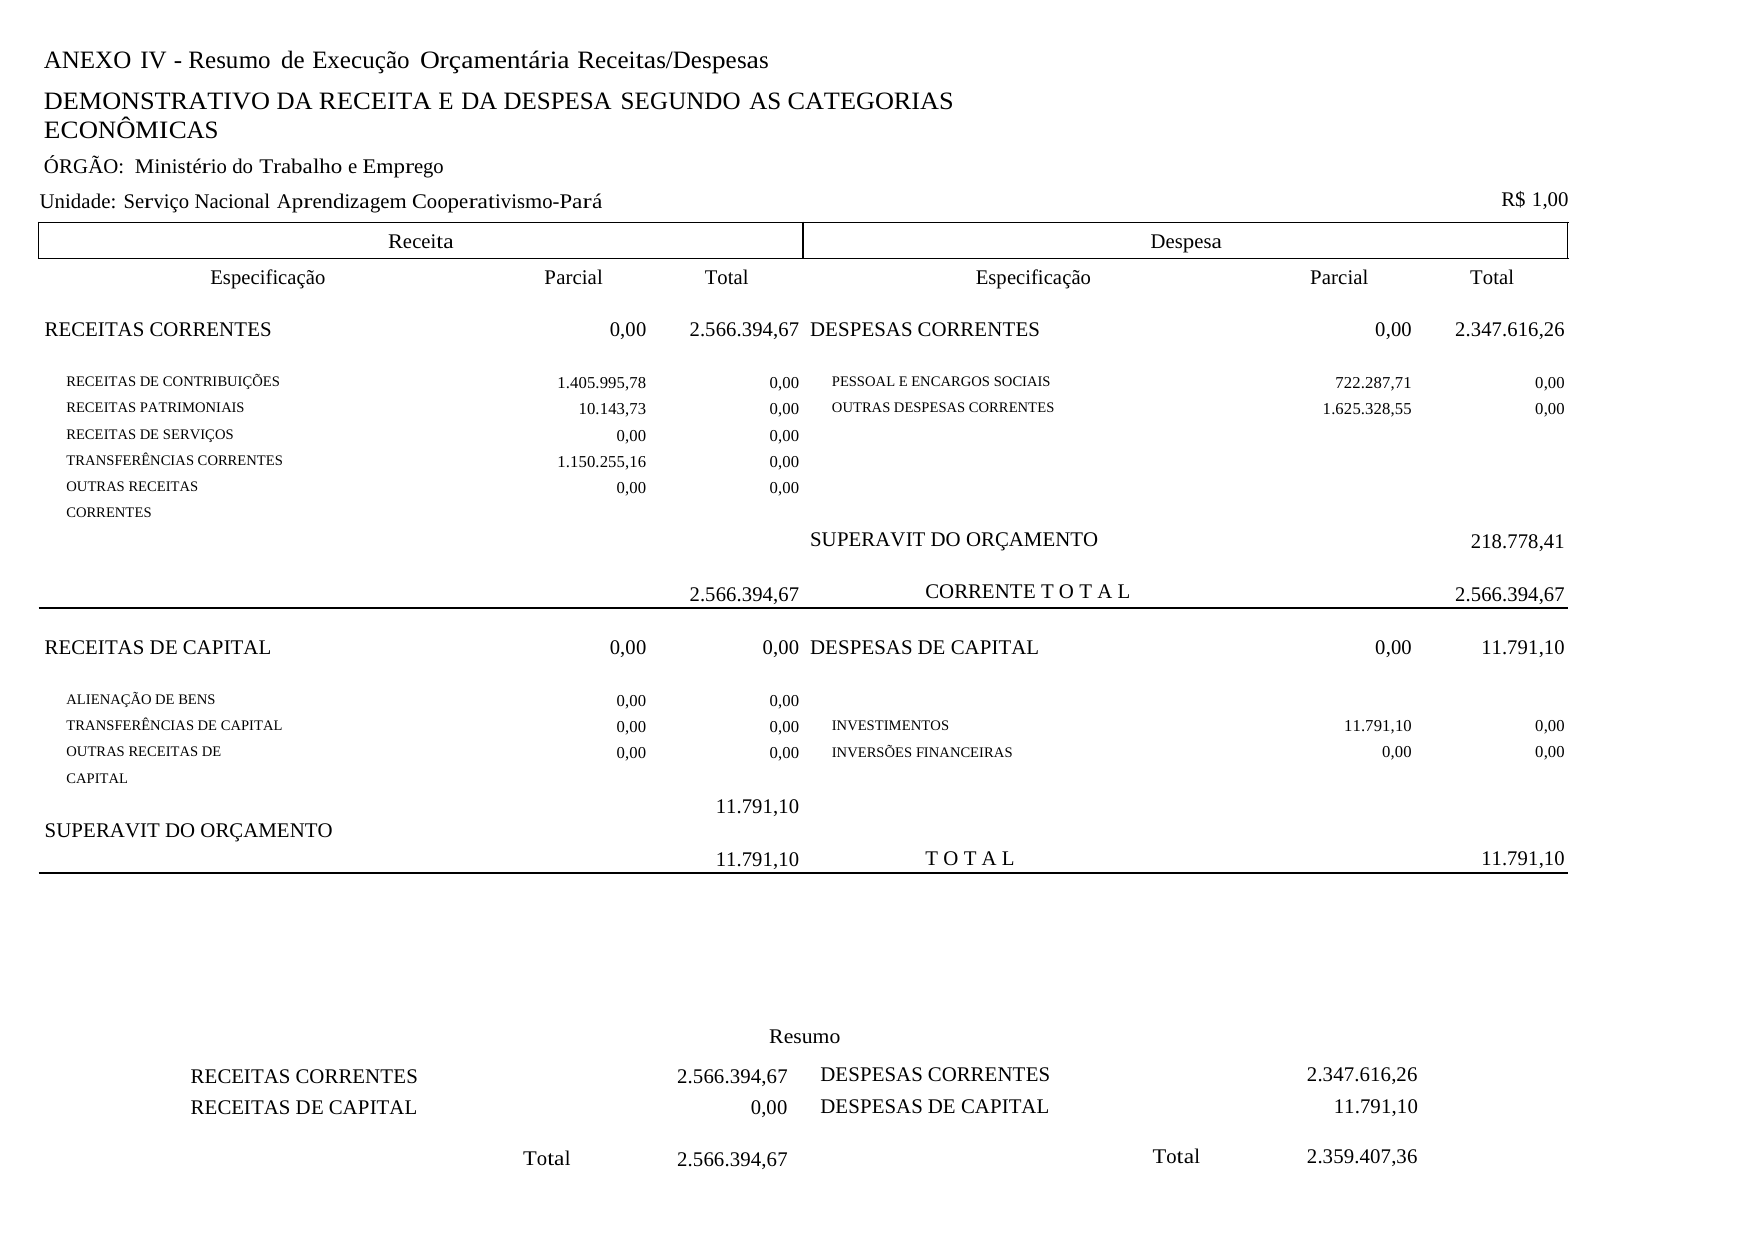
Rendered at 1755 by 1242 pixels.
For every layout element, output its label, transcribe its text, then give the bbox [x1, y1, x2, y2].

table_cell [804, 1134, 1101, 1181]
text Resumo [765, 1023, 844, 1048]
table_cell DESPESAS DE CAPITAL INVESTIMENTOS INVERSÕES FINANCEIRAS T O T A L [803, 609, 1261, 872]
table_cell 0,00 11.791,10 0,00 [1261, 609, 1414, 872]
table_cell [186, 1134, 469, 1181]
text ANEXO IV - Resumo de Execução Orçamentária Receitas/Despesas [44, 45, 1579, 72]
table_header RECEITAS CORRENTES [186, 1055, 469, 1092]
table_cell Total 2.566.394,67 0,00 0,00 0,00 0,00 0,00 2.566.394,67 [649, 259, 803, 607]
table_header 2.566.394,67 [623, 1055, 803, 1092]
table_cell 11.791,10 [1253, 1092, 1421, 1133]
table_header 2.347.616,26 [1253, 1055, 1421, 1092]
table_header [1101, 1055, 1253, 1092]
table_cell Parcial 0,00 722.287,71 1.625.328,55 [1261, 259, 1414, 607]
table_cell 2.566.394,67 [623, 1134, 803, 1181]
table_header Receita [39, 223, 802, 258]
table_cell RECEITAS DE CAPITAL ALIENAÇÃO DE BENS TRANSFERÊNCIAS DE CAPITAL OUTRAS RECEITAS DE CAPITAL SUPERAVIT DO ORÇAMENTO CORRENTE T O T A L [39, 609, 496, 872]
text Unidade: Serviço Nacional Aprendizagem Cooperativismo-Pará [39, 189, 1127, 213]
table_cell 0,00 0,00 0,00 0,00 [496, 609, 649, 872]
table_cell 11.791,10 0,00 0,00 11.791,10 [1415, 609, 1568, 872]
table_cell RECEITAS DE CAPITAL [186, 1092, 469, 1133]
table_header DESPESAS CORRENTES [804, 1055, 1101, 1092]
table_cell Especificação RECEITAS CORRENTES RECEITAS DE CONTRIBUIÇÕES RECEITAS PATRIMONIAIS RECEITAS DE SERVIÇOS TRANSFERÊNCIAS CORRENTES OUTRAS RECEITAS CORRENTES T O T A L [39, 259, 496, 607]
table_cell Especificação DESPESAS CORRENTES PESSOAL E ENCARGOS SOCIAIS OUTRAS DESPESAS CORRENTES SUPERAVIT DO ORÇAMENTO CORRENTE T O T A L [803, 259, 1261, 607]
table_cell [469, 1092, 623, 1133]
table_cell Total [1101, 1134, 1253, 1181]
table_cell Parcial 0,00 1.405.995,78 10.143,73 0,00 1.150.255,16 0,00 [496, 259, 649, 607]
text ÓRGÃO: Ministério do Trabalho e Emprego [44, 154, 1127, 178]
table_header [469, 1055, 623, 1092]
table_header Despesa [804, 223, 1567, 258]
table_cell 0,00 [623, 1092, 803, 1133]
text DEMONSTRATIVO DA RECEITA E DA DESPESA SEGUNDO AS CATEGORIAS ECONÔMICAS [44, 86, 1133, 143]
table_cell [1101, 1092, 1253, 1133]
table_cell 0,00 0,00 0,00 0,00 11.791,10 11.791,10 [649, 609, 803, 872]
table_cell DESPESAS DE CAPITAL [804, 1092, 1101, 1133]
table_cell Total [469, 1134, 623, 1181]
table_cell Total 2.347.616,26 0,00 0,00 218.778,41 2.566.394,67 [1415, 259, 1568, 607]
table_cell 2.359.407,36 [1253, 1134, 1421, 1181]
text R$ 1,00 [1501, 187, 1579, 209]
